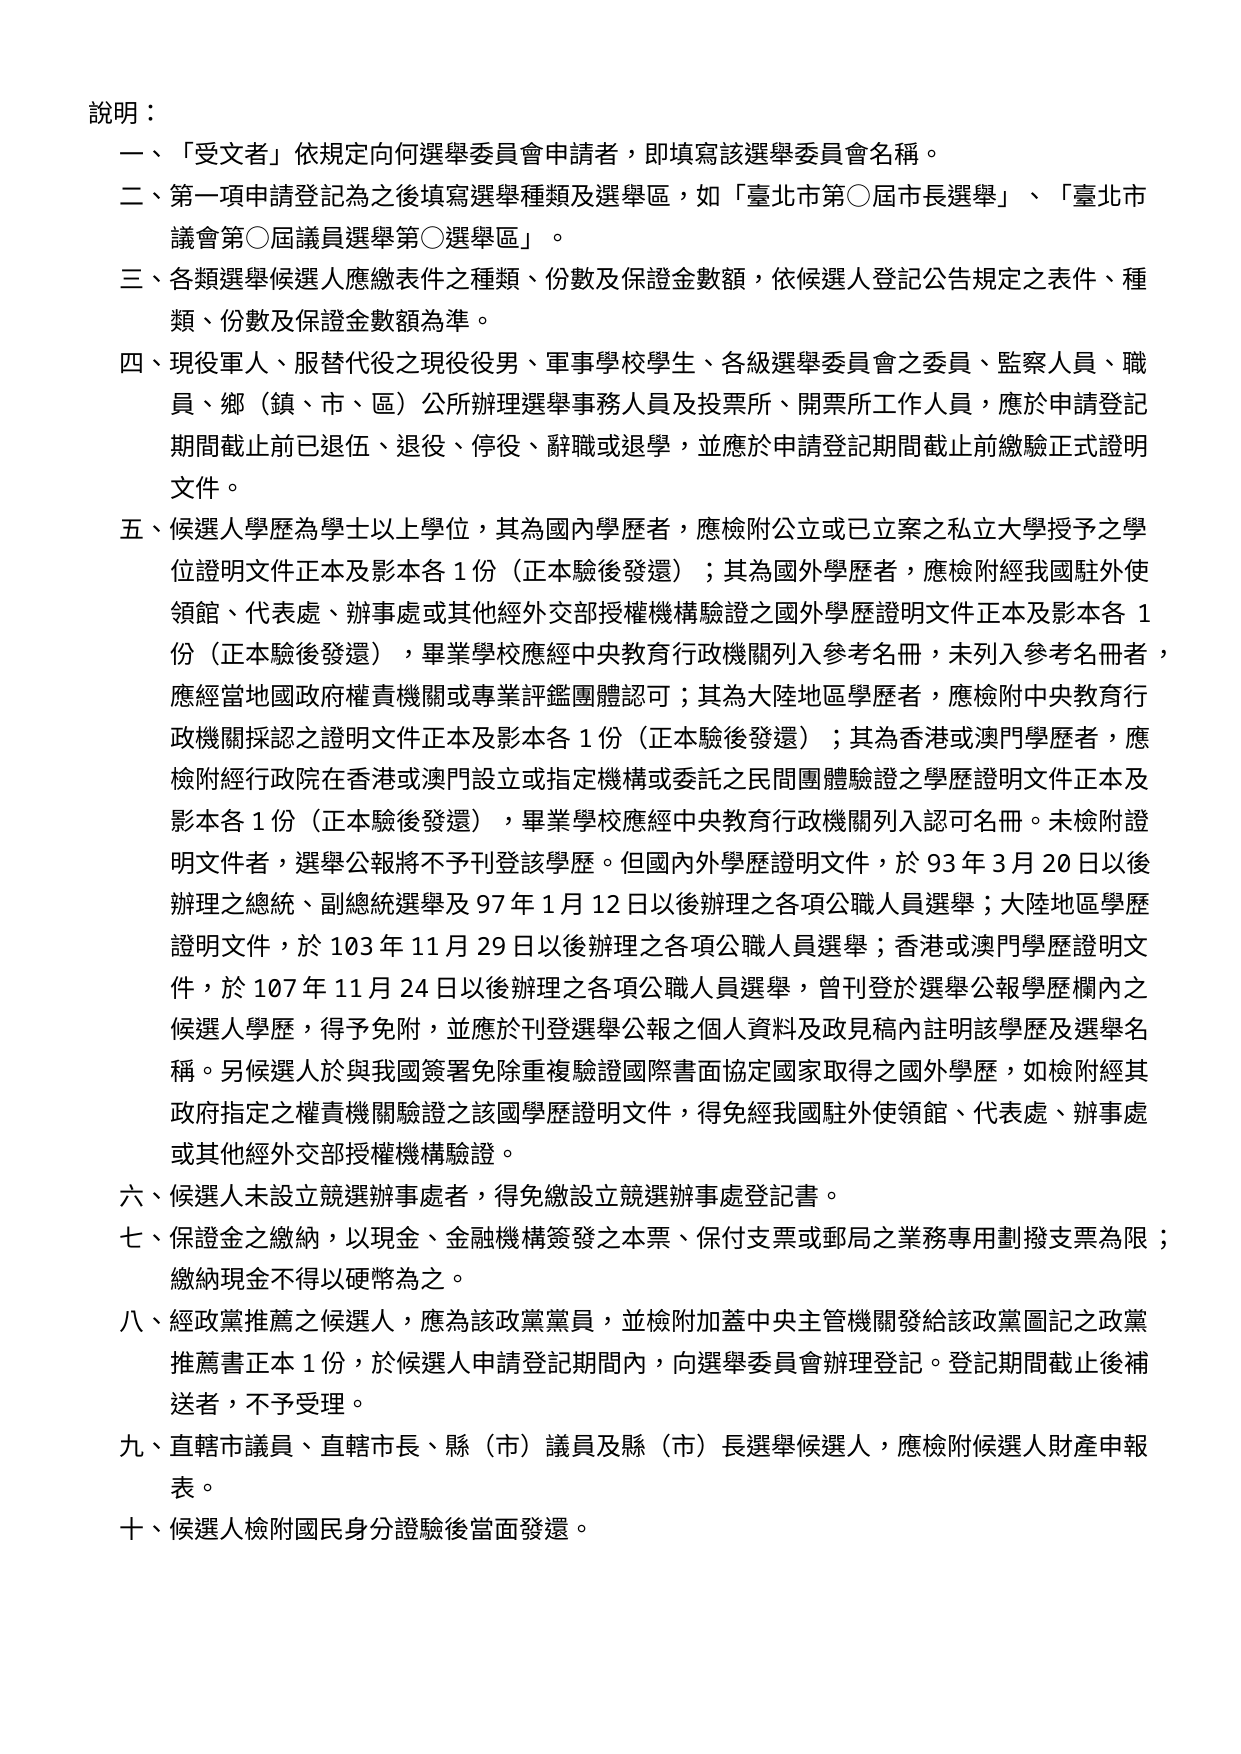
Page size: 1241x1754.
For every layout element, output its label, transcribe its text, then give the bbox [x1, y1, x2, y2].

text 三、各類選舉候選人應繳表件之種類、份數及保證金數額，依候選人登記公告規定之表件、種類、份數及保證金數額為準。 [119, 255, 1152, 339]
text 五、候選人學歷為學士以上學位，其為國內學歷者，應檢附公立或已立案之私立大學授予之學位證明文件正本及影本各1份（正本驗後發還）；其為國外學歷者，應檢附經我國駐外使領館、代表處、辦事處或其他經外交部授權機構驗證之國外學歷證明文件正本及影本各1份（正本驗後發還），畢業學校應經中央教育行政機關列入參考名冊，未列入參考名冊者，應經當地國政府權責機關或專業評鑑團體認可；其為大陸地區學歷者，應檢附中央教育行政機關採認之證明文件正本及影本各1份（正本驗後發還）；其為香港或澳門學歷者，應檢附經行政院在香港或澳門設立或指定機構或委託之民間團體驗證之學歷證明文件正本及影本各1份（正本驗後發還），畢業學校應經中央教育行政機關列入認可名冊。未檢附證明文件者，選舉公報將不予刊登該學歷。但國內外學歷證明文件，於93年3月20日以後辦理之總統、副總統選舉及97年1月12日以後辦理之各項公職人員選舉；大陸地區學歷證明文件，於103年11月29日以後辦理之各項公職人員選舉；香港或澳門學歷證明文件，於107年11月24日以後辦理之各項公職人員選舉，曾刊登於選舉公報學歷欄內之候選人學歷，得予免附，並應於刊登選舉公報之個人資料及政見稿內註明該學歷及選舉名稱。另候選人於與我國簽署免除重複驗證國際書面協定國家取得之國外學歷，如檢附經其政府指定之權責機關驗證之該國學歷證明文件，得免經我國駐外使領館、代表處、辦事處或其他經外交部授權機構驗證。 [119, 505, 1152, 1172]
text 九、直轄市議員、直轄市長、縣（市）議員及縣（市）長選舉候選人，應檢附候選人財產申報表。 [119, 1422, 1152, 1505]
text 二、第一項申請登記為之後填寫選舉種類及選舉區，如「臺北市第○屆市長選舉」、「臺北市議會第○屆議員選舉第○選舉區」。 [119, 172, 1152, 255]
text 說明： [89, 89, 1152, 130]
text 七、保證金之繳納，以現金、金融機構簽發之本票、保付支票或郵局之業務專用劃撥支票為限；繳納現金不得以硬幣為之。 [119, 1214, 1152, 1297]
text 一、「受文者」依規定向何選舉委員會申請者，即填寫該選舉委員會名稱。 [119, 130, 1152, 172]
text 六、候選人未設立競選辦事處者，得免繳設立競選辦事處登記書。 [119, 1172, 1152, 1214]
text 八、經政黨推薦之候選人，應為該政黨黨員，並檢附加蓋中央主管機關發給該政黨圖記之政黨推薦書正本1份，於候選人申請登記期間內，向選舉委員會辦理登記。登記期間截止後補送者，不予受理。 [119, 1297, 1152, 1422]
text 十、候選人檢附國民身分證驗後當面發還。 [119, 1505, 1152, 1547]
text 四、現役軍人、服替代役之現役役男、軍事學校學生、各級選舉委員會之委員、監察人員、職員、鄉（鎮、市、區）公所辦理選舉事務人員及投票所、開票所工作人員，應於申請登記期間截止前已退伍、退役、停役、辭職或退學，並應於申請登記期間截止前繳驗正式證明文件。 [119, 339, 1152, 505]
